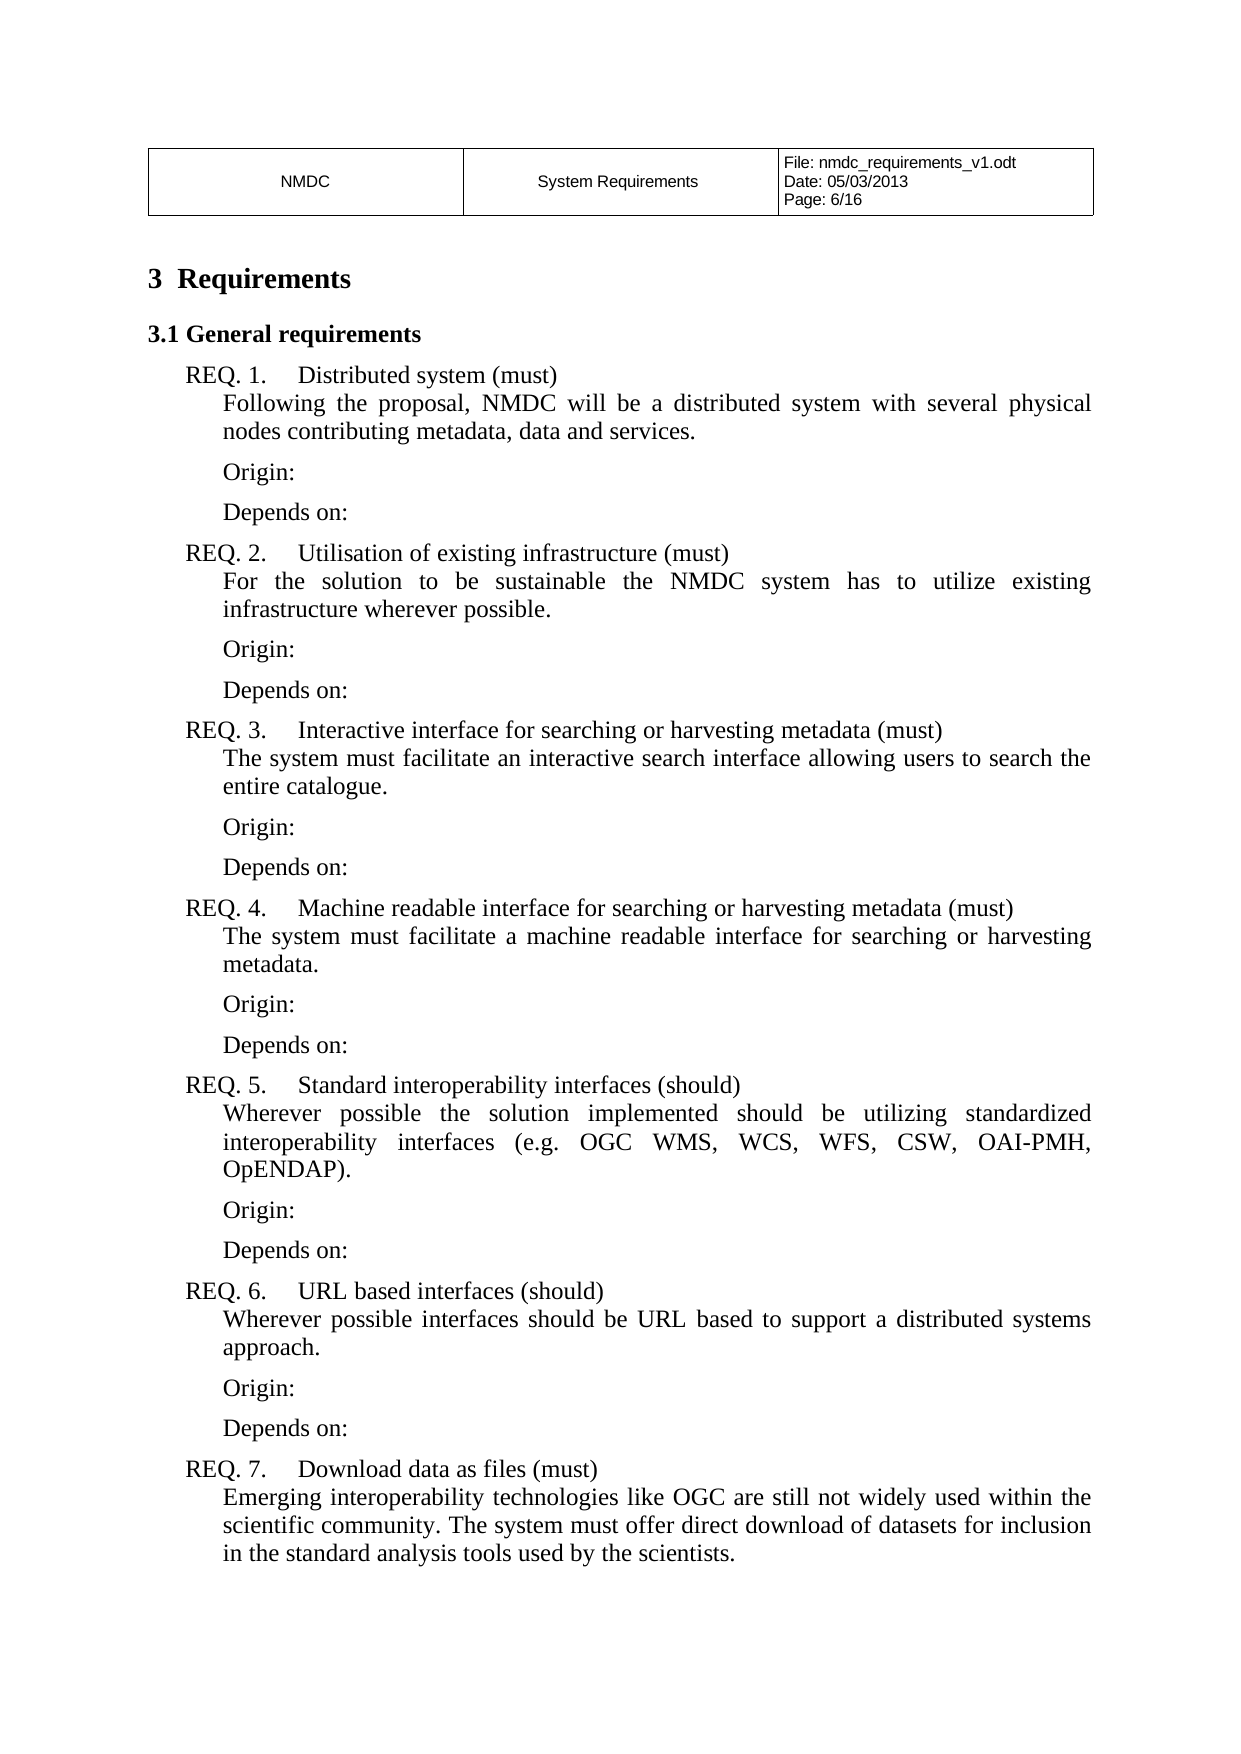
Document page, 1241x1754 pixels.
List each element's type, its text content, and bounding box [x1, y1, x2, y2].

list Depends on: [185, 853, 1093, 881]
subtitle Requirements [148, 263, 1093, 295]
list Origin: [185, 1373, 1093, 1402]
list For the solution to be sustainable the NMDC system has to utilize existing infrastructure wherever possible. [185, 567, 1093, 623]
list Interactive interface for searching or harvesting metadata (must) [185, 716, 1093, 744]
list Standard interoperability interfaces (should) [185, 1071, 1093, 1099]
list Origin: [185, 813, 1093, 841]
list Origin: [185, 457, 1093, 486]
list Wherever possible interfaces should be URL based to support a distributed systems approach. [185, 1305, 1093, 1361]
list Origin: [185, 1196, 1093, 1224]
list Origin: [185, 635, 1093, 663]
list Depends on: [185, 1031, 1093, 1059]
list Emerging interoperability technologies like OGC are still not widely used within the scientific community. The system must offer direct download of datasets for inclusion in the standard analysis tools used by the scientists. [185, 1483, 1093, 1567]
list Following the proposal, NMDC will be a distributed system with several physical nodes contributing metadata, data and services. [185, 389, 1093, 445]
list Depends on: [185, 676, 1093, 704]
subtitle General requirements [148, 320, 1093, 348]
list Depends on: [185, 1414, 1093, 1442]
list Machine readable interface for searching or harvesting metadata (must) [185, 894, 1093, 922]
list The system must facilitate an interactive search interface allowing users to search the entire catalogue. [185, 744, 1093, 800]
list Depends on: [185, 1236, 1093, 1264]
list The system must facilitate a machine readable interface for searching or harvesting metadata. [185, 922, 1093, 978]
list URL based interfaces (should) [185, 1277, 1093, 1305]
list Utilisation of existing infrastructure (must) [185, 538, 1093, 567]
list Distributed system (must) [185, 361, 1093, 389]
list Depends on: [185, 498, 1093, 526]
list Origin: [185, 990, 1093, 1018]
list Wherever possible the solution implemented should be utilizing standardized interoperability interfaces (e.g. OGC WMS, WCS, WFS, CSW, OAI-PMH, OpENDAP). [185, 1099, 1093, 1183]
list Download data as files (must) [185, 1454, 1093, 1483]
